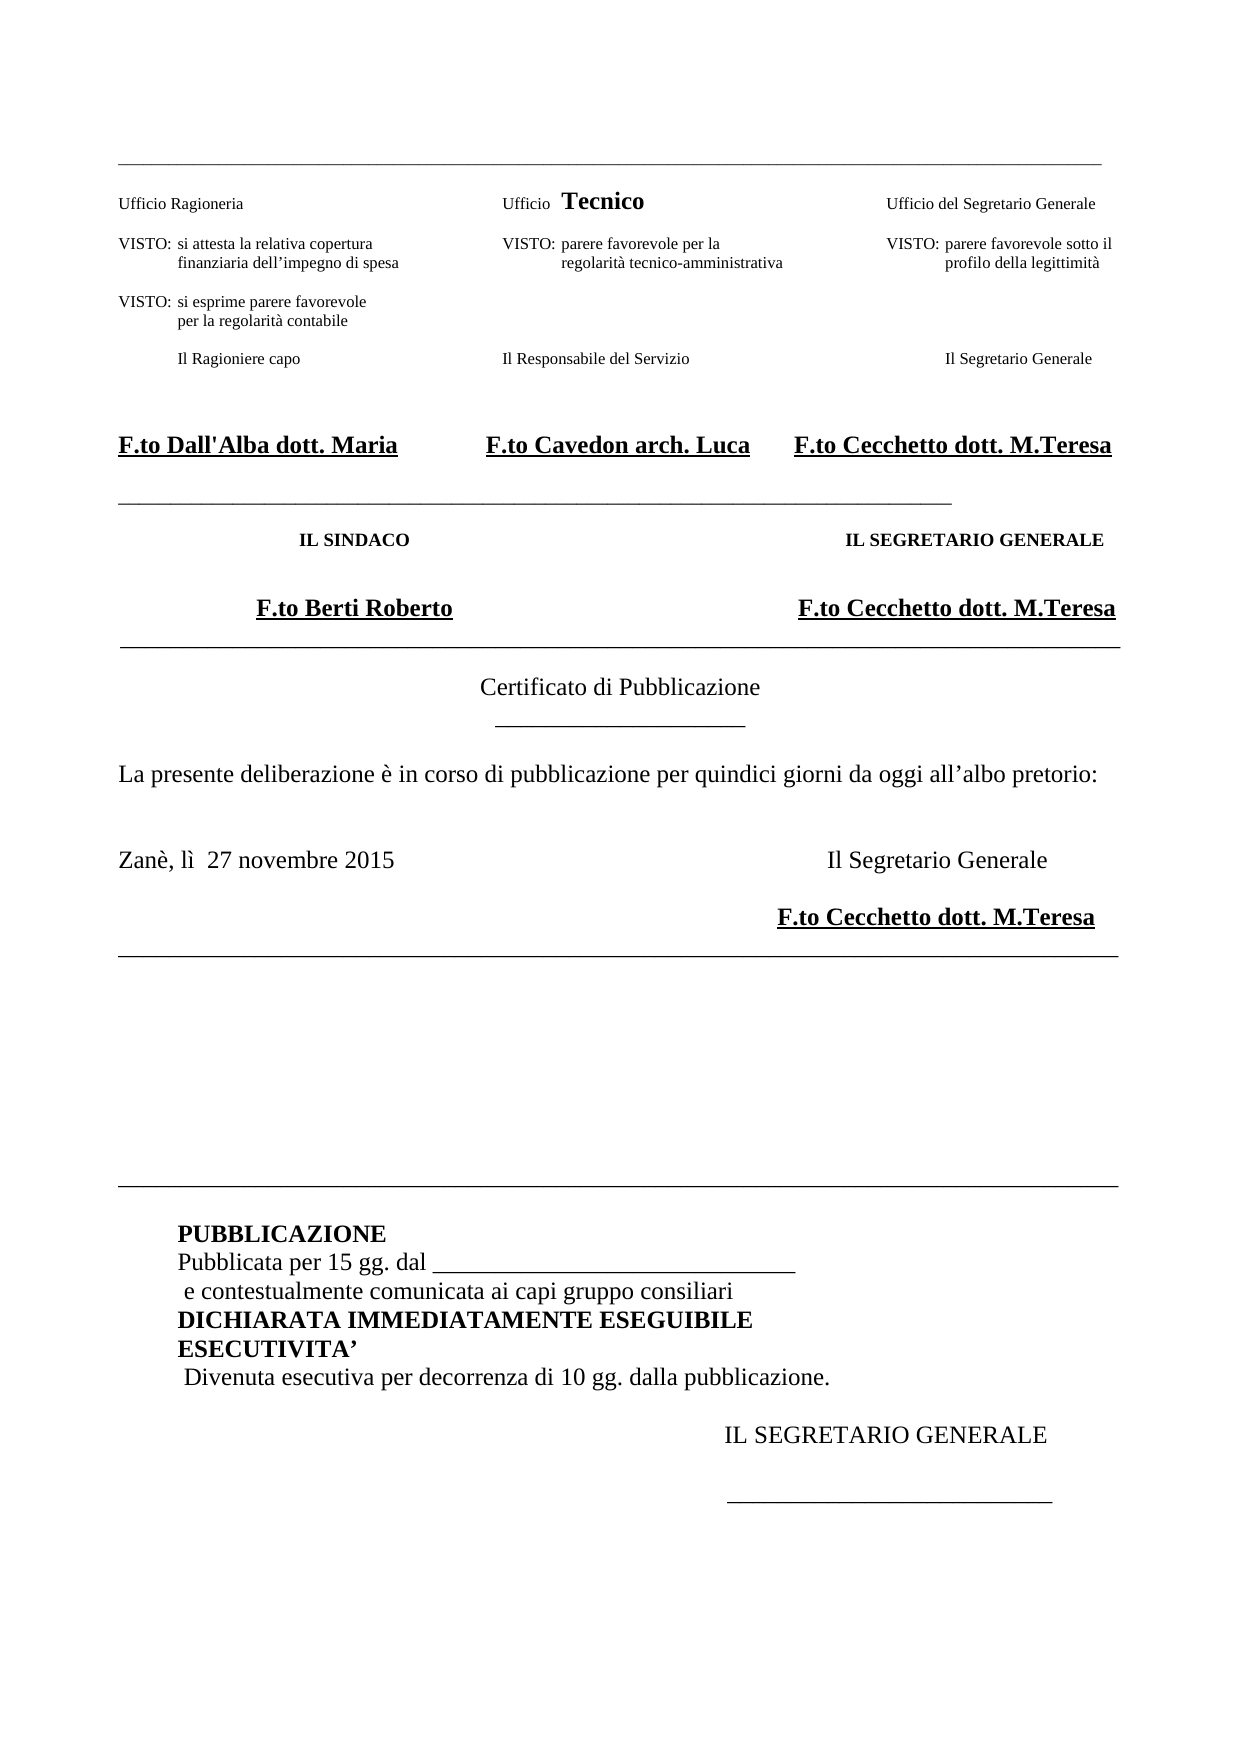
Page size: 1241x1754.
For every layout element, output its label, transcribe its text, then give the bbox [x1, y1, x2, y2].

text VISTO: si attesta la relativa copertura VISTO: parere favorevole per la VISTO: parere favorevole sotto il [118, 234, 1122, 253]
text IL SEGRETARIO GENERALE [118, 1420, 1122, 1449]
text ________________________________________________________________________________ [118, 483, 1122, 507]
text Ufficio Ragioneria Ufficio Tecnico Ufficio del Segretario Generale [118, 186, 1122, 215]
text La presente deliberazione è in corso di pubblicazione per quindici giorni da oggi all’albo pretorio: [118, 759, 1122, 787]
text ________________________________________________________________________________ [118, 1161, 1122, 1190]
text Il Ragioniere capo Il Responsabile del Servizio Il Segretario Generale [118, 349, 1122, 368]
text IL SINDACO IL SEGRETARIO GENERALE [118, 529, 1122, 550]
text ____________________ [118, 701, 1122, 730]
text ESECUTIVITA’ [118, 1334, 1122, 1362]
text Certificato di Pubblicazione [118, 672, 1122, 701]
text VISTO: si esprime parere favorevole [118, 291, 1122, 311]
text ______________________________________________________________________________________________________________________ [118, 148, 1122, 167]
text PUBBLICAZIONE [118, 1219, 1122, 1247]
text DICHIARATA IMMEDIATAMENTE ESEGUIBILE [118, 1305, 1122, 1334]
text per la regolarità contabile [118, 311, 1122, 330]
text Divenuta esecutiva per decorrenza di 10 gg. dalla pubblicazione. [118, 1362, 1122, 1391]
text ________________________________________________________________________________ [118, 622, 1122, 651]
text Pubblicata per 15 gg. dal _____________________________ [118, 1247, 1122, 1276]
text __________________________ [125, 1477, 1122, 1506]
text e contestualmente comunicata ai capi gruppo consiliari [118, 1276, 1122, 1305]
text F.to Berti Roberto F.to Cecchetto dott. M.Teresa [118, 593, 1122, 622]
text finanziaria dell’impegno di spesa regolarità tecnico-amministrativa profilo della legittimità [118, 253, 1122, 272]
text F.to Dall'Alba dott. Maria F.to Cavedon arch. Luca F.to Cecchetto dott. M.Teresa [118, 430, 1122, 459]
text Zanè, lì 27 novembre 2015 Il Segretario Generale [118, 845, 1122, 874]
text F.to Cecchetto dott. M.Teresa ________________________________________________________________________________ [118, 902, 1122, 960]
